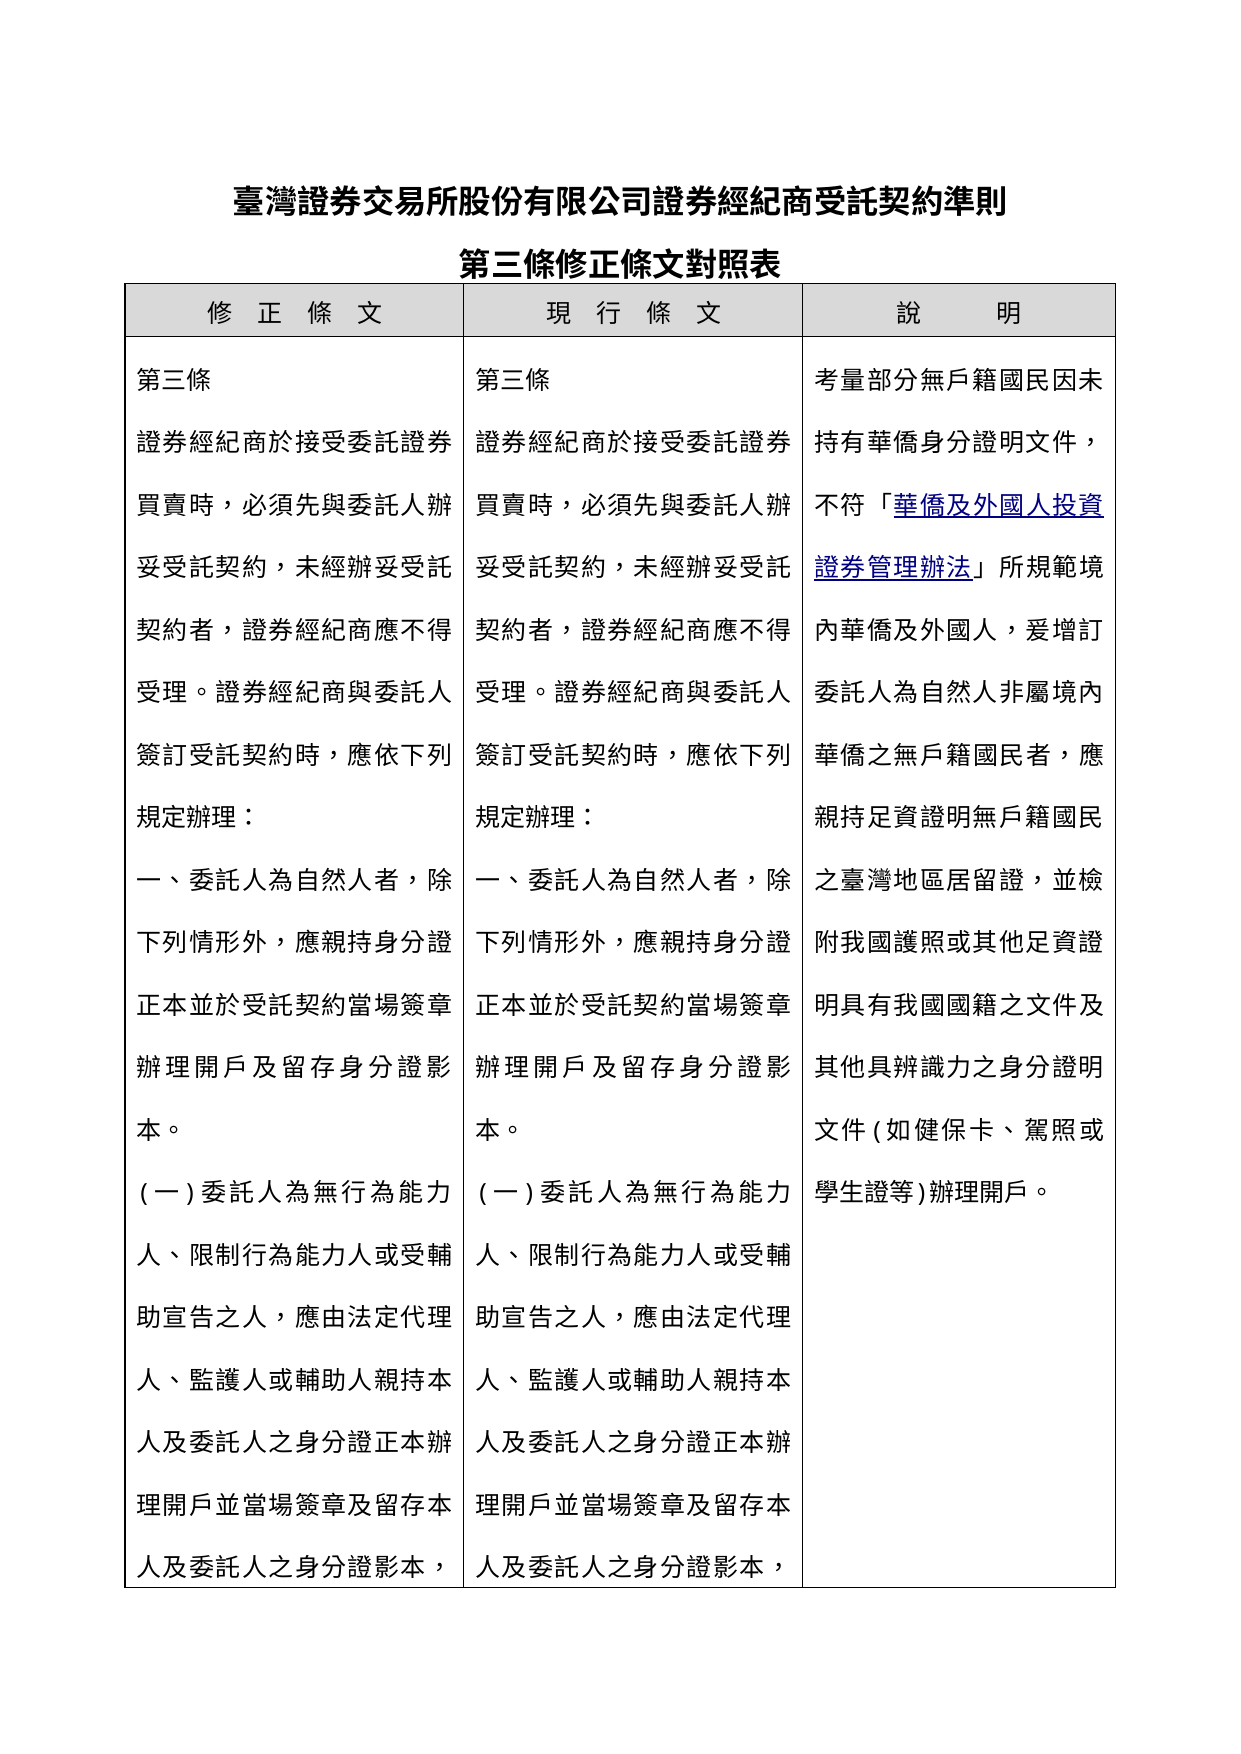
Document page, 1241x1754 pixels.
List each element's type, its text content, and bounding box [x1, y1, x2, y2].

table_header 修 正 條 文 [126, 284, 463, 336]
text 第三條修正條文對照表 [187, 221, 1053, 283]
table_cell 考量部分無戶籍國民因未持有華僑身分證明文件，不符「華僑及外國人投資證券管理辦法」所規範境內華僑及外國人，爰增訂委託人為自然人非屬境內華僑之無戶籍國民者，應親持足資證明無戶籍國民之臺灣地區居留證，並檢附我國護照或其他足資證明具有我國國籍之文件及其他具辨識力之身分證明文件(如健保卡、駕照或學生證等)辦理開戶。 [803, 337, 1115, 1587]
table_header 現 行 條 文 [464, 284, 802, 336]
table_cell 第三條 證券經紀商於接受委託證券買賣時，必須先與委託人辦妥受託契約，未經辦妥受託契約者，證券經紀商應不得受理。證券經紀商與委託人簽訂受託契約時，應依下列規定辦理： 一、委託人為自然人者，除下列情形外，應親持身分證正本並於受託契約當場簽章辦理開戶及留存身分證影本。 (一)委託人為無行為能力人、限制行為能力人或受輔助宣告之人，應由法定代理人、監護人或輔助人親持本人及委託人之身分證正本辦理開戶並當場簽章及留存本人及委託人之身分證影本， [126, 337, 463, 1587]
text 臺灣證券交易所股份有限公司證券經紀商受託契約準則 [187, 158, 1053, 221]
table_cell 第三條 證券經紀商於接受委託證券買賣時，必須先與委託人辦妥受託契約，未經辦妥受託契約者，證券經紀商應不得受理。證券經紀商與委託人簽訂受託契約時，應依下列規定辦理： 一、委託人為自然人者，除下列情形外，應親持身分證正本並於受託契約當場簽章辦理開戶及留存身分證影本。 (一)委託人為無行為能力人、限制行為能力人或受輔助宣告之人，應由法定代理人、監護人或輔助人親持本人及委託人之身分證正本辦理開戶並當場簽章及留存本人及委託人之身分證影本， [464, 337, 802, 1587]
table_header 說 明 [803, 284, 1115, 336]
